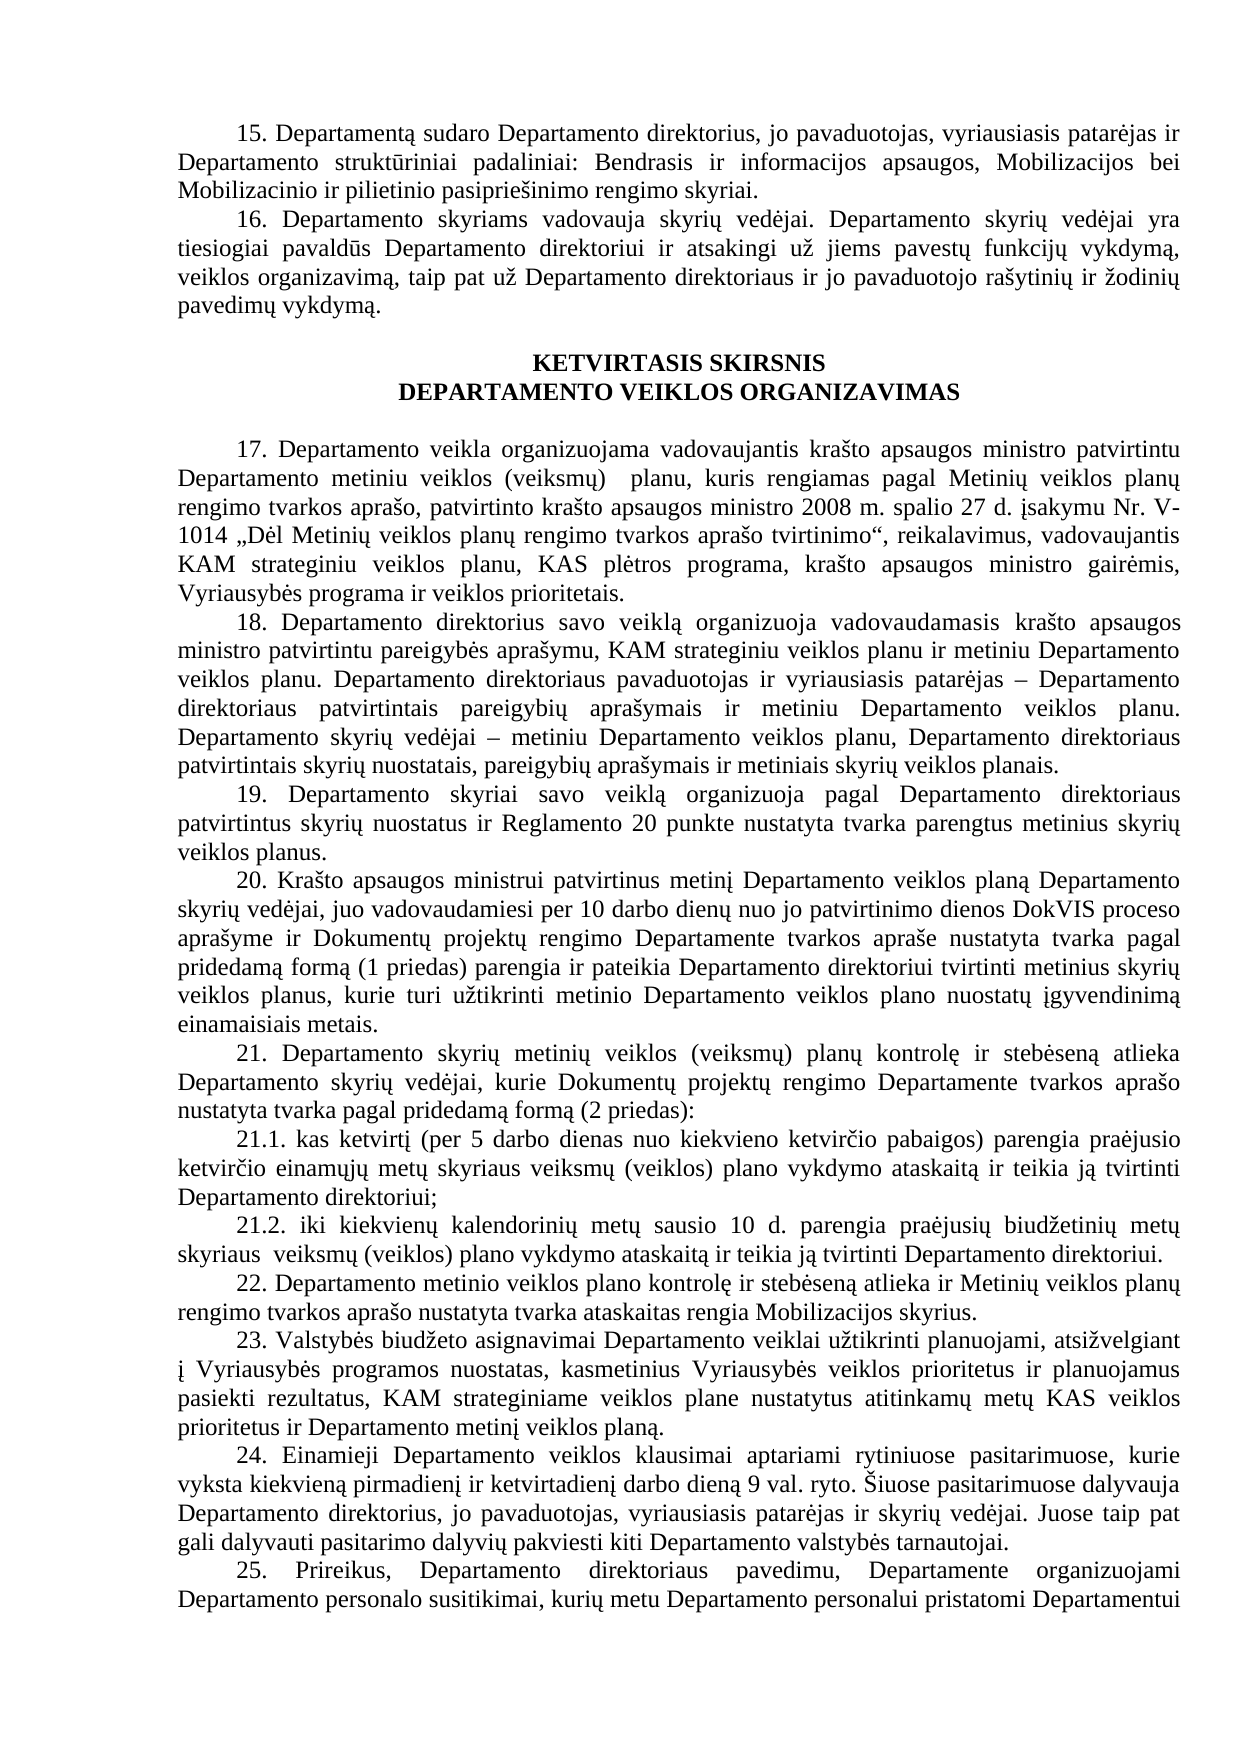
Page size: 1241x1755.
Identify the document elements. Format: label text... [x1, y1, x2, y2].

text KETVIRTASIS SKIRSNIS [177, 348, 1181, 377]
text 21.2. iki kiekvienų kalendorinių metų sausio 10 d. parengia praėjusių biudžetinių metų skyriaus veiksmų (veiklos) plano vykdymo ataskaitą ir teikia ją tvirtinti Departamento direktoriui. [177, 1211, 1181, 1268]
text 22. Departamento metinio veiklos plano kontrolę ir stebėseną atlieka ir Metinių veiklos planų rengimo tvarkos aprašo nustatyta tvarka ataskaitas rengia Mobilizacijos skyrius. [177, 1268, 1181, 1326]
text 21. Departamento skyrių metinių veiklos (veiksmų) planų kontrolę ir stebėseną atlieka Departamento skyrių vedėjai, kurie Dokumentų projektų rengimo Departamente tvarkos aprašo nustatyta tvarka pagal pridedamą formą (2 priedas): [177, 1038, 1181, 1124]
text 23. Valstybės biudžeto asignavimai Departamento veiklai užtikrinti planuojami, atsižvelgiant į Vyriausybės programos nuostatas, kasmetinius Vyriausybės veiklos prioritetus ir planuojamus pasiekti rezultatus, KAM strateginiame veiklos plane nustatytus atitinkamų metų KAS veiklos prioritetus ir Departamento metinį veiklos planą. [177, 1326, 1181, 1441]
text 21.1. kas ketvirtį (per 5 darbo dienas nuo kiekvieno ketvirčio pabaigos) parengia praėjusio ketvirčio einamųjų metų skyriaus veiksmų (veiklos) plano vykdymo ataskaitą ir teikia ją tvirtinti Departamento direktoriui; [177, 1124, 1181, 1211]
text 25. Prireikus, Departamento direktoriaus pavedimu, Departamente organizuojami Departamento personalo susitikimai, kurių metu Departamento personalui pristatomi Departamentui [177, 1556, 1181, 1613]
text DEPARTAMENTO VEIKLOS ORGANIZAVIMAS [177, 377, 1181, 406]
text 15. Departamentą sudaro Departamento direktorius, jo pavaduotojas, vyriausiasis patarėjas ir Departamento struktūriniai padaliniai: Bendrasis ir informacijos apsaugos, Mobilizacijos bei Mobilizacinio ir pilietinio pasipriešinimo rengimo skyriai. [177, 118, 1181, 204]
text 19. Departamento skyriai savo veiklą organizuoja pagal Departamento direktoriaus patvirtintus skyrių nuostatus ir Reglamento 20 punkte nustatyta tvarka parengtus metinius skyrių veiklos planus. [177, 779, 1181, 866]
text 20. Krašto apsaugos ministrui patvirtinus metinį Departamento veiklos planą Departamento skyrių vedėjai, juo vadovaudamiesi per 10 darbo dienų nuo jo patvirtinimo dienos DokVIS proceso aprašyme ir Dokumentų projektų rengimo Departamente tvarkos apraše nustatyta tvarka pagal pridedamą formą (1 priedas) parengia ir pateikia Departamento direktoriui tvirtinti metinius skyrių veiklos planus, kurie turi užtikrinti metinio Departamento veiklos plano nuostatų įgyvendinimą einamaisiais metais. [177, 866, 1181, 1038]
text 18. Departamento direktorius savo veiklą organizuoja vadovaudamasis krašto apsaugos ministro patvirtintu pareigybės aprašymu, KAM strateginiu veiklos planu ir metiniu Departamento veiklos planu. Departamento direktoriaus pavaduotojas ir vyriausiasis patarėjas – Departamento direktoriaus patvirtintais pareigybių aprašymais ir metiniu Departamento veiklos planu. Departamento skyrių vedėjai – metiniu Departamento veiklos planu, Departamento direktoriaus patvirtintais skyrių nuostatais, pareigybių aprašymais ir metiniais skyrių veiklos planais. [177, 607, 1181, 779]
text 16. Departamento skyriams vadovauja skyrių vedėjai. Departamento skyrių vedėjai yra tiesiogiai pavaldūs Departamento direktoriui ir atsakingi už jiems pavestų funkcijų vykdymą, veiklos organizavimą, taip pat už Departamento direktoriaus ir jo pavaduotojo rašytinių ir žodinių pavedimų vykdymą. [177, 204, 1181, 319]
text 24. Einamieji Departamento veiklos klausimai aptariami rytiniuose pasitarimuose, kurie vyksta kiekvieną pirmadienį ir ketvirtadienį darbo dieną 9 val. ryto. Šiuose pasitarimuose dalyvauja Departamento direktorius, jo pavaduotojas, vyriausiasis patarėjas ir skyrių vedėjai. Juose taip pat gali dalyvauti pasitarimo dalyvių pakviesti kiti Departamento valstybės tarnautojai. [177, 1441, 1181, 1556]
text 17. Departamento veikla organizuojama vadovaujantis krašto apsaugos ministro patvirtintu Departamento metiniu veiklos (veiksmų) planu, kuris rengiamas pagal Metinių veiklos planų rengimo tvarkos aprašo, patvirtinto krašto apsaugos ministro 2008 m. spalio 27 d. įsakymu Nr. V-1014 „Dėl Metinių veiklos planų rengimo tvarkos aprašo tvirtinimo“, reikalavimus, vadovaujantis KAM strateginiu veiklos planu, KAS plėtros programa, krašto apsaugos ministro gairėmis, Vyriausybės programa ir veiklos prioritetais. [177, 434, 1181, 607]
